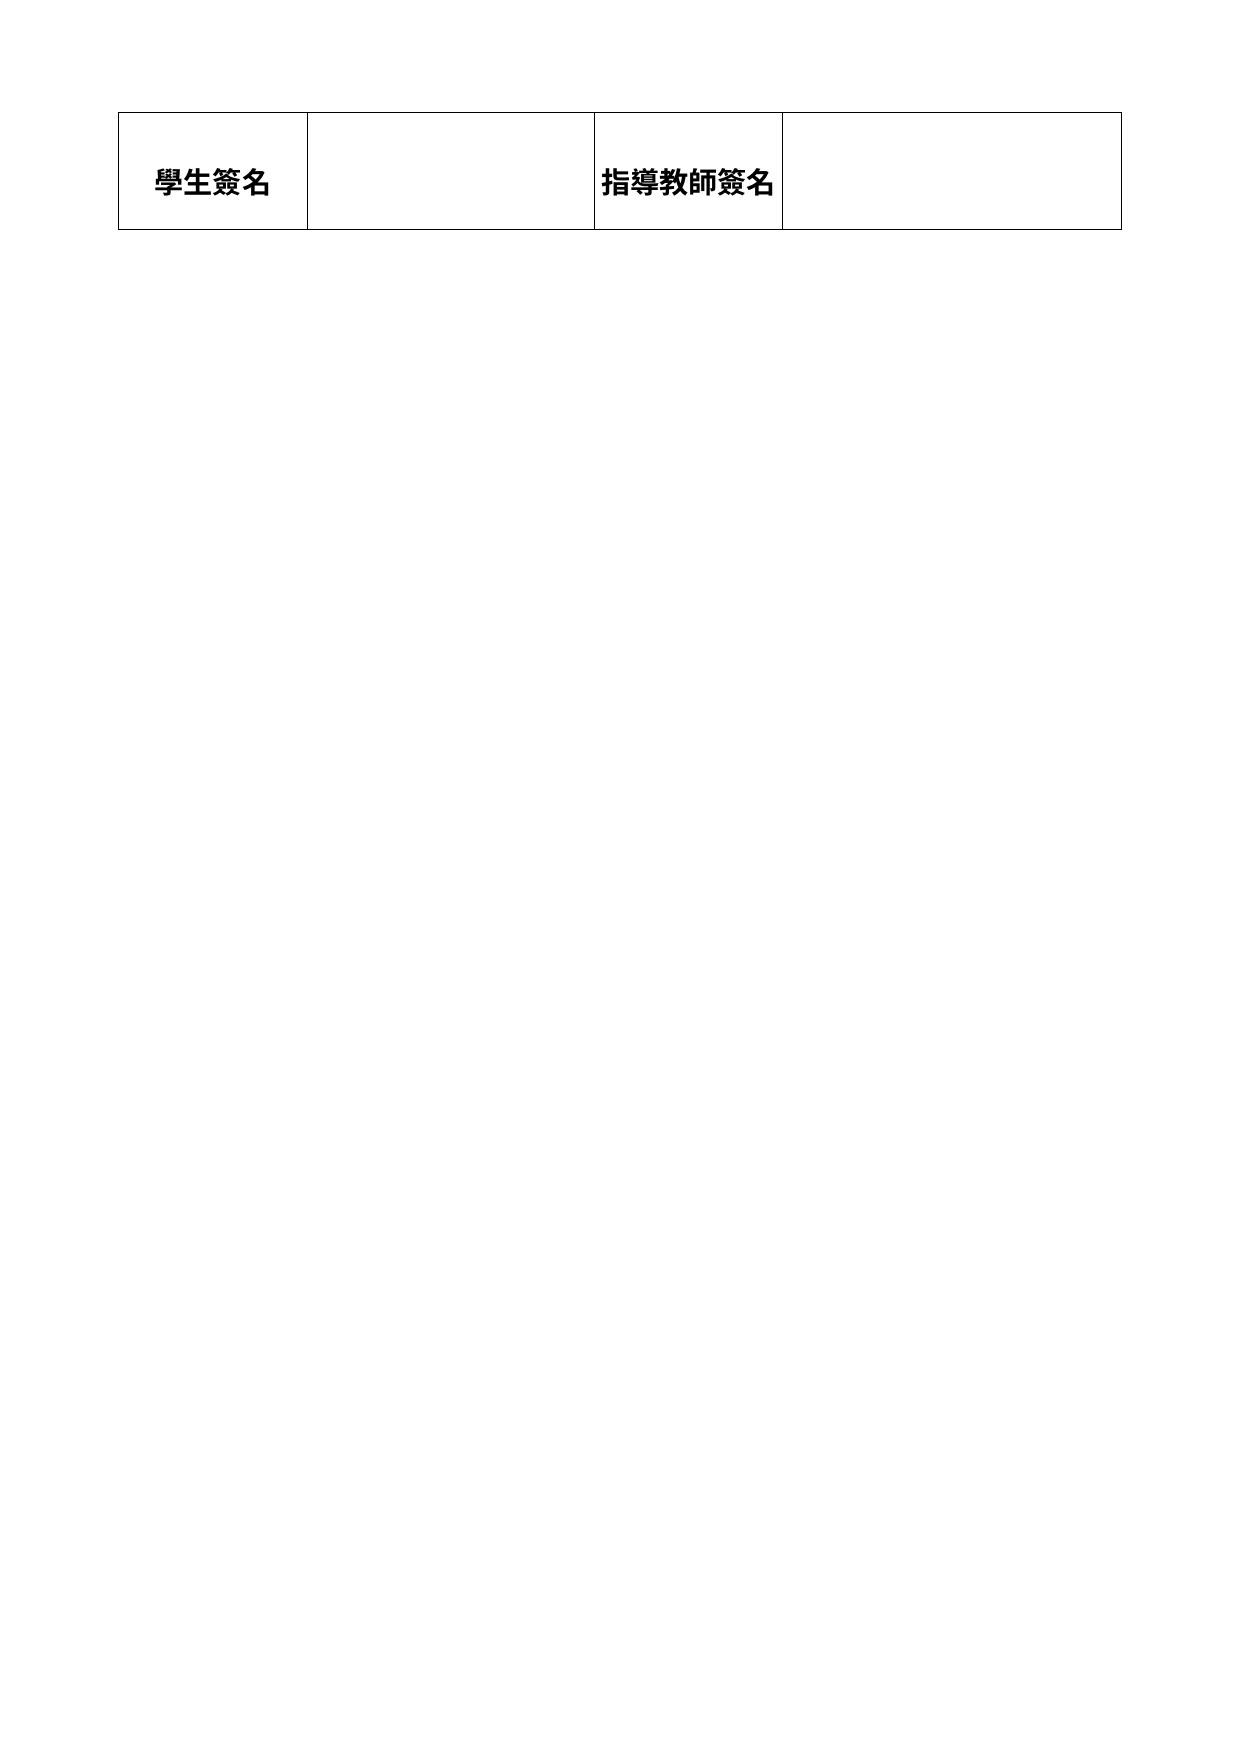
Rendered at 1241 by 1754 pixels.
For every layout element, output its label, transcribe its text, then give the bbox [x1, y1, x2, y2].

table_header [783, 113, 1121, 228]
table_header 學生簽名 [119, 113, 307, 228]
table_header 指導教師簽名 [595, 113, 782, 228]
table_header [308, 113, 594, 228]
